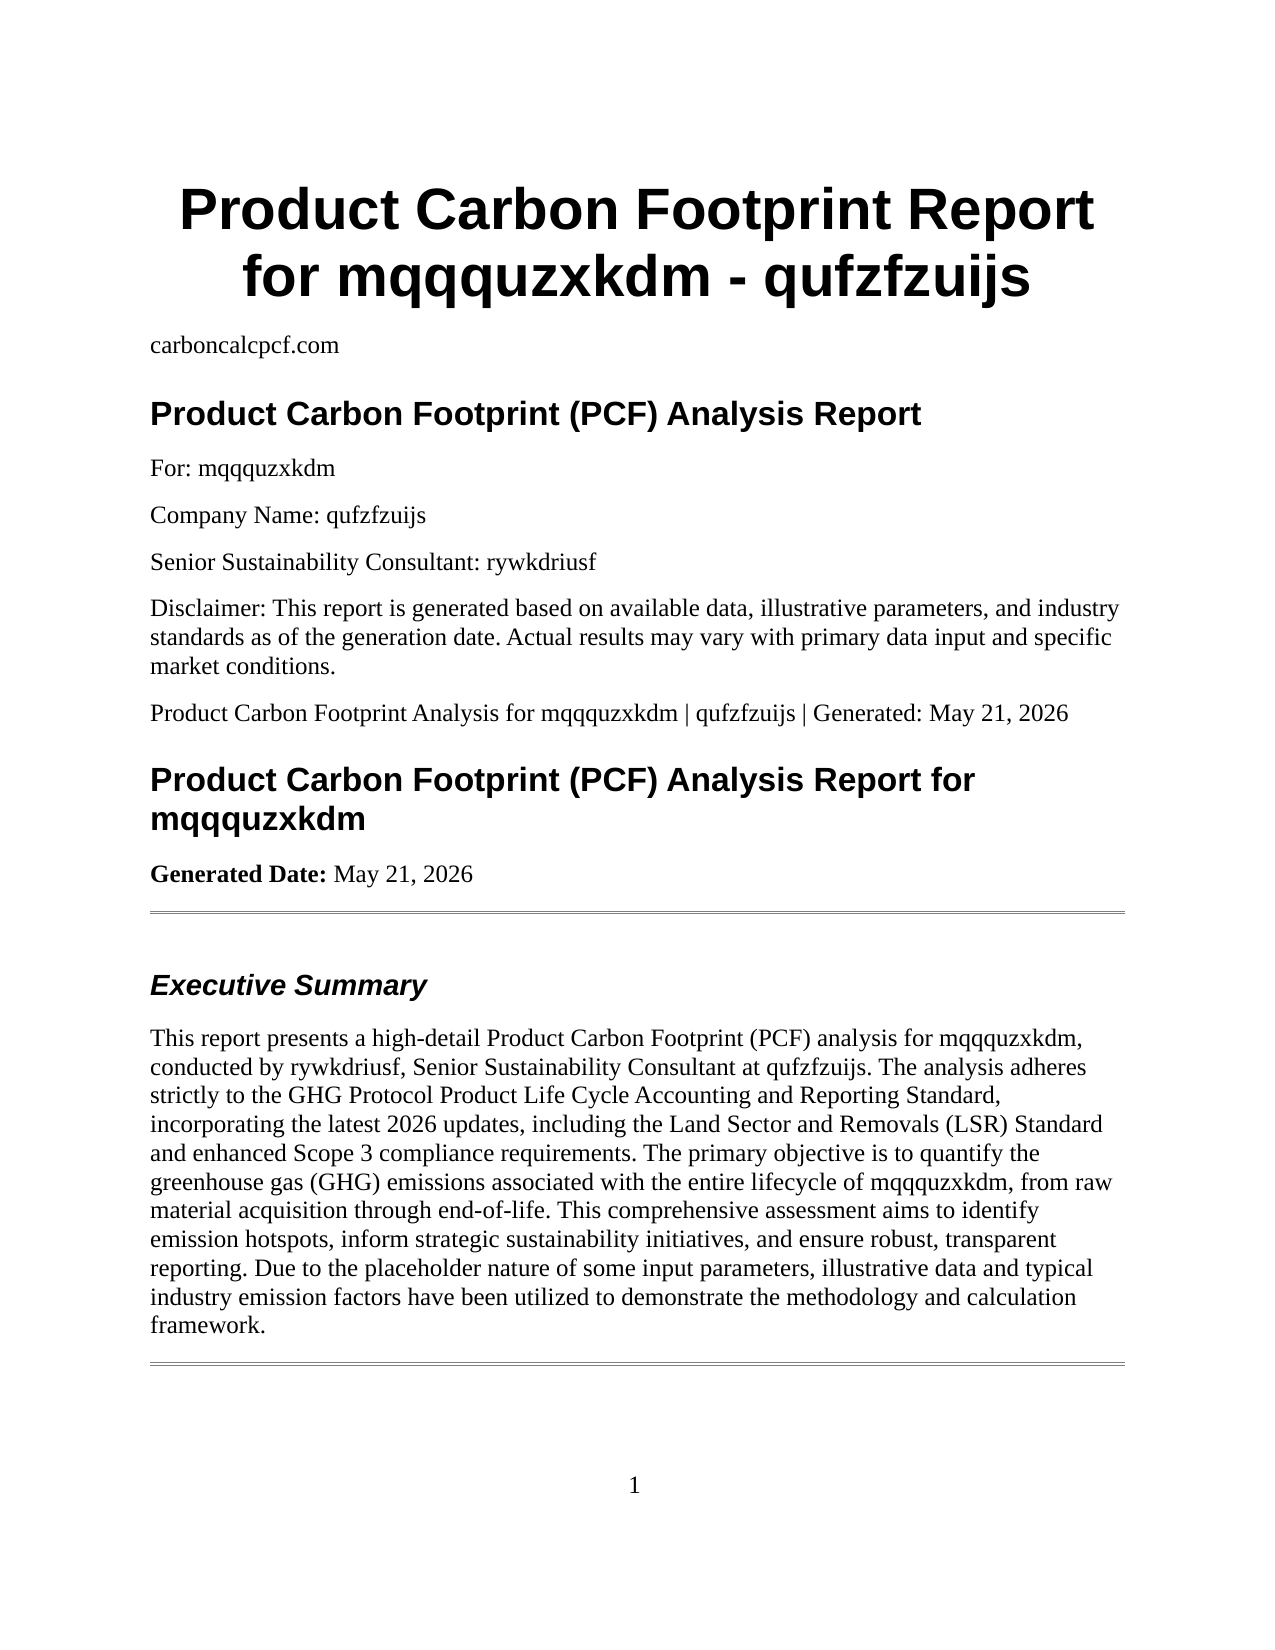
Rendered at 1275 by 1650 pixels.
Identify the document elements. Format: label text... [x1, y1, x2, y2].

subtitle Product Carbon Footprint (PCF) Analysis Report for mqqquzxkdm [150, 760, 1125, 838]
text Senior Sustainability Consultant: rywkdriusf [150, 547, 1125, 576]
text Generated Date: May 21, 2026 [150, 859, 1125, 888]
text For: mqqquzxkdm [150, 453, 1125, 482]
text carboncalcpcf.com [150, 331, 1125, 359]
text Product Carbon Footprint Analysis for mqqquzxkdm | qufzfzuijs | Generated: May 21, 2026 [150, 698, 1125, 726]
subtitle Product Carbon Footprint (PCF) Analysis Report [150, 393, 1125, 432]
text Company Name: qufzfzuijs [150, 500, 1125, 529]
subtitle Executive Summary [150, 968, 1125, 1001]
title Product Carbon Footprint Report for mqqquzxkdm - qufzfzuijs [150, 175, 1125, 309]
text Disclaimer: This report is generated based on available data, illustrative parameters, and industry standards as of the generation date. Actual results may vary with primary data input and specific market conditions. [150, 593, 1125, 680]
text This report presents a high-detail Product Carbon Footprint (PCF) analysis for mqqquzxkdm, conducted by rywkdriusf, Senior Sustainability Consultant at qufzfzuijs. The analysis adheres strictly to the GHG Protocol Product Life Cycle Accounting and Reporting Standard, incorporating the latest 2026 updates, including the Land Sector and Removals (LSR) Standard and enhanced Scope 3 compliance requirements. The primary objective is to quantify the greenhouse gas (GHG) emissions associated with the entire lifecycle of mqqquzxkdm, from raw material acquisition through end-of-life. This comprehensive assessment aims to identify emission hotspots, inform strategic sustainability initiatives, and ensure robust, transparent reporting. Due to the placeholder nature of some input parameters, illustrative data and typical industry emission factors have been utilized to demonstrate the methodology and calculation framework. [150, 1023, 1125, 1339]
